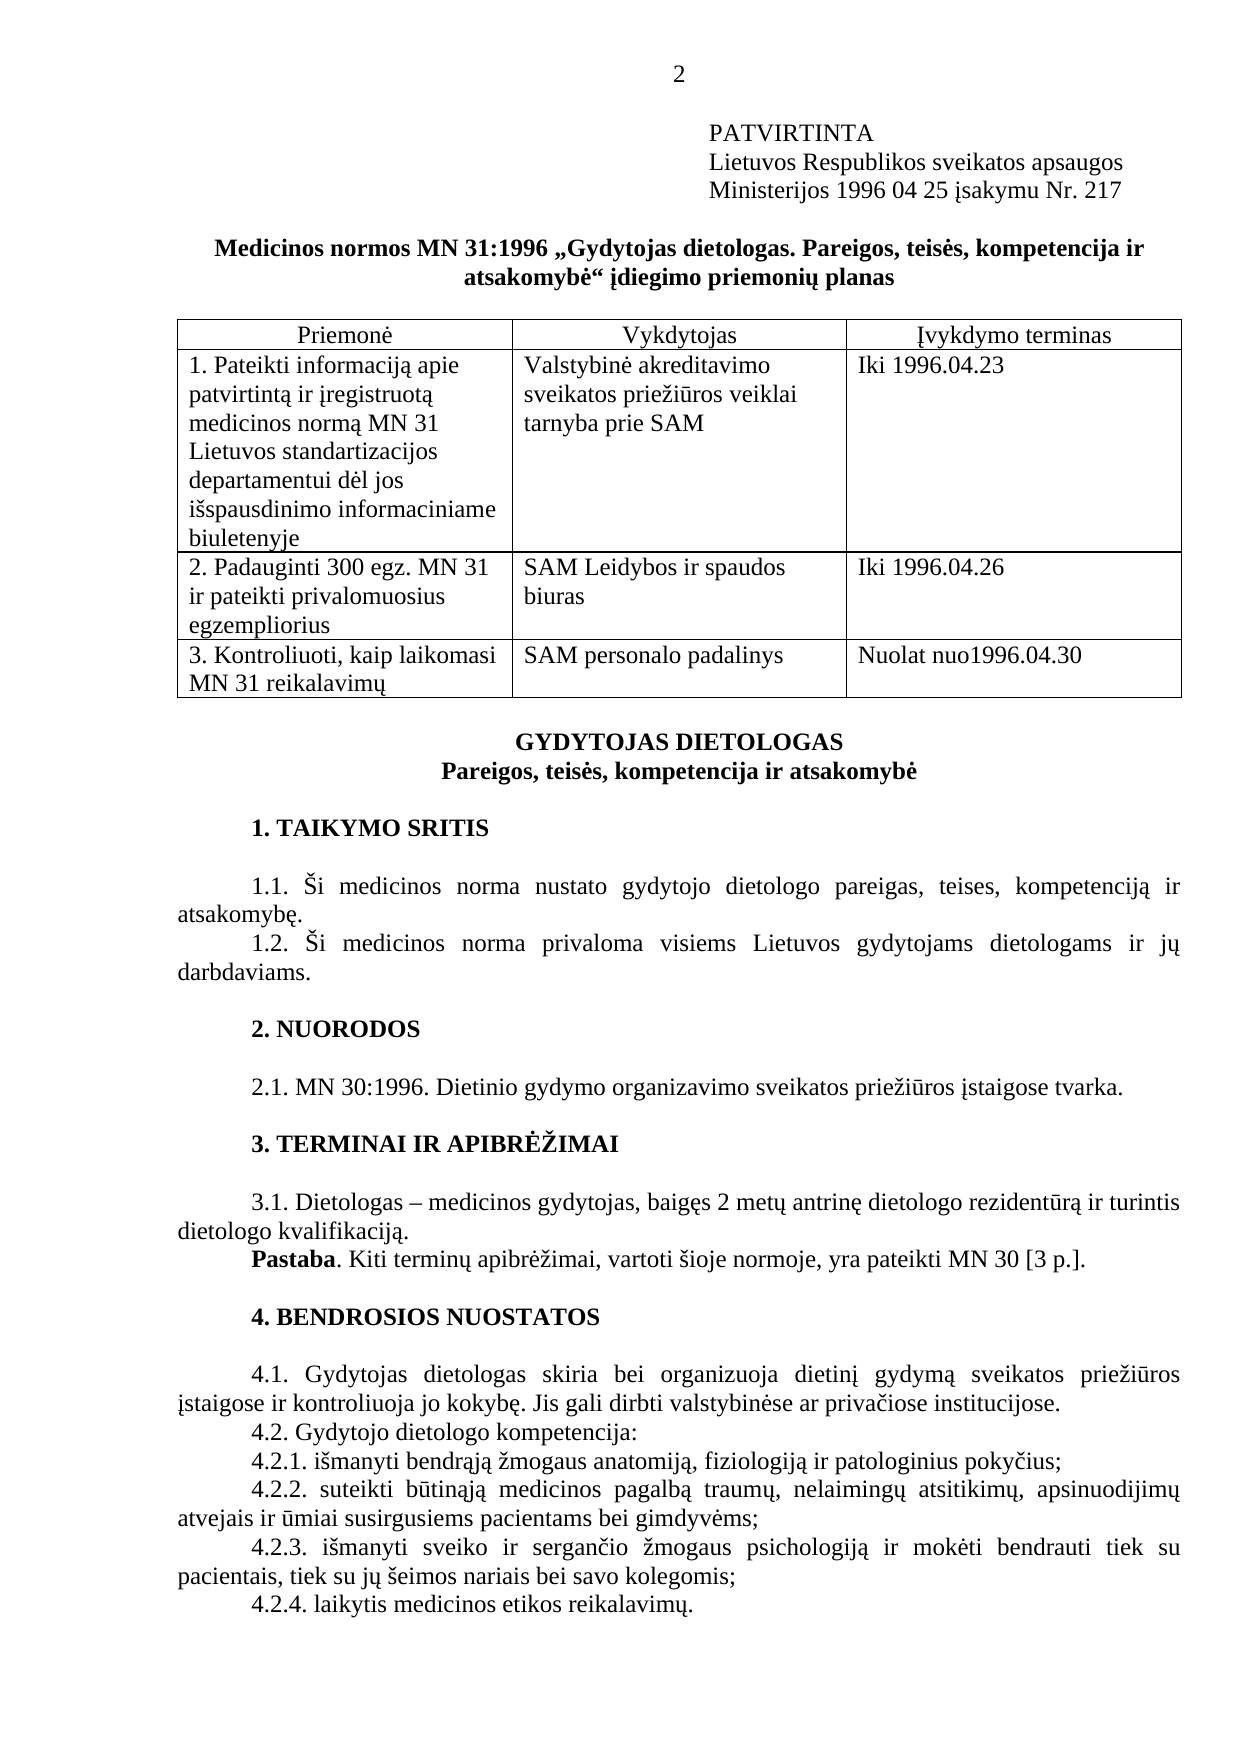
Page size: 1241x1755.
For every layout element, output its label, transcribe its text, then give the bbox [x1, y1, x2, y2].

table_cell Nuolat nuo1996.04.30 [847, 640, 1181, 697]
text 4.2.3. išmanyti sveiko ir sergančio žmogaus psichologiją ir mokėti bendrauti tiek su pacientais, tiek su jų šeimos nariais bei savo kolegomis; [177, 1532, 1181, 1589]
text 4.1. Gydytojas dietologas skiria bei organizuoja dietinį gydymą sveikatos priežiūros įstaigose ir kontroliuoja jo kokybę. Jis gali dirbti valstybinėse ar privačiose institucijose. [177, 1359, 1181, 1417]
text Medicinos normos MN 31:1996 „Gydytojas dietologas. Pareigos, teisės, kompetencija ir atsakomybė“ įdiegimo priemonių planas [177, 233, 1181, 291]
table_cell Iki 1996.04.23 [847, 350, 1181, 551]
table_cell SAM Leidybos ir spaudos biuras [513, 553, 846, 639]
text 1.1. Ši medicinos norma nustato gydytojo dietologo pareigas, teises, kompetenciją ir atsakomybę. [177, 871, 1181, 928]
text 1.2. Ši medicinos norma privaloma visiems Lietuvos gydytojams dietologams ir jų darbdaviams. [177, 928, 1181, 986]
text 4.2.2. suteikti būtinąją medicinos pagalbą traumų, nelaimingų atsitikimų, apsinuodijimų atvejais ir ūmiai susirgusiems pacientams bei gimdyvėms; [177, 1474, 1181, 1532]
text Ministerijos 1996 04 25 įsakymu Nr. 217 [177, 176, 1181, 204]
table_cell Iki 1996.04.26 [847, 553, 1181, 639]
text 3.1. Dietologas – medicinos gydytojas, baigęs 2 metų antrinę dietologo rezidentūrą ir turintis dietologo kvalifikaciją. [177, 1187, 1181, 1244]
table_header Priemonė [178, 320, 512, 349]
table_cell 3. Kontroliuoti, kaip laikomasi MN 31 reikalavimų [178, 640, 512, 697]
text 4. BENDROSIOS NUOSTATOS [177, 1302, 1181, 1331]
table_cell 2. Padauginti 300 egz. MN 31 ir pateikti privalomuosius egzempliorius [178, 553, 512, 639]
text 1. TAIKYMO SRITIS [177, 813, 1181, 842]
text Pastaba. Kiti terminų apibrėžimai, vartoti šioje normoje, yra pateikti MN 30 [3 p.]. [177, 1244, 1181, 1273]
text GYDYTOJAS DIETOLOGAS [177, 727, 1181, 756]
table_cell SAM personalo padalinys [513, 640, 846, 697]
table_cell Valstybinė akreditavimo sveikatos priežiūros veiklai tarnyba prie SAM [513, 350, 846, 551]
text PATVIRTINTA [177, 118, 1181, 147]
table_header Įvykdymo terminas [847, 320, 1181, 349]
table_cell 1. Pateikti informaciją apie patvirtintą ir įregistruotą medicinos normą MN 31 Lietuvos standartizacijos departamentui dėl jos išspausdinimo informaciniame biuletenyje [178, 350, 512, 551]
text Pareigos, teisės, kompetencija ir atsakomybė [177, 756, 1181, 784]
table_header Vykdytojas [513, 320, 846, 349]
text 4.2.1. išmanyti bendrąją žmogaus anatomiją, fiziologiją ir patologinius pokyčius; [177, 1446, 1181, 1474]
text 4.2. Gydytojo dietologo kompetencija: [177, 1417, 1181, 1446]
text 2.1. MN 30:1996. Dietinio gydymo organizavimo sveikatos priežiūros įstaigose tvarka. [177, 1072, 1181, 1101]
text 4.2.4. laikytis medicinos etikos reikalavimų. [177, 1589, 1181, 1618]
text Lietuvos Respublikos sveikatos apsaugos [177, 147, 1181, 176]
text 2. NUORODOS [177, 1014, 1181, 1043]
text 3. TERMINAI IR APIBRĖŽIMAI [177, 1129, 1181, 1158]
